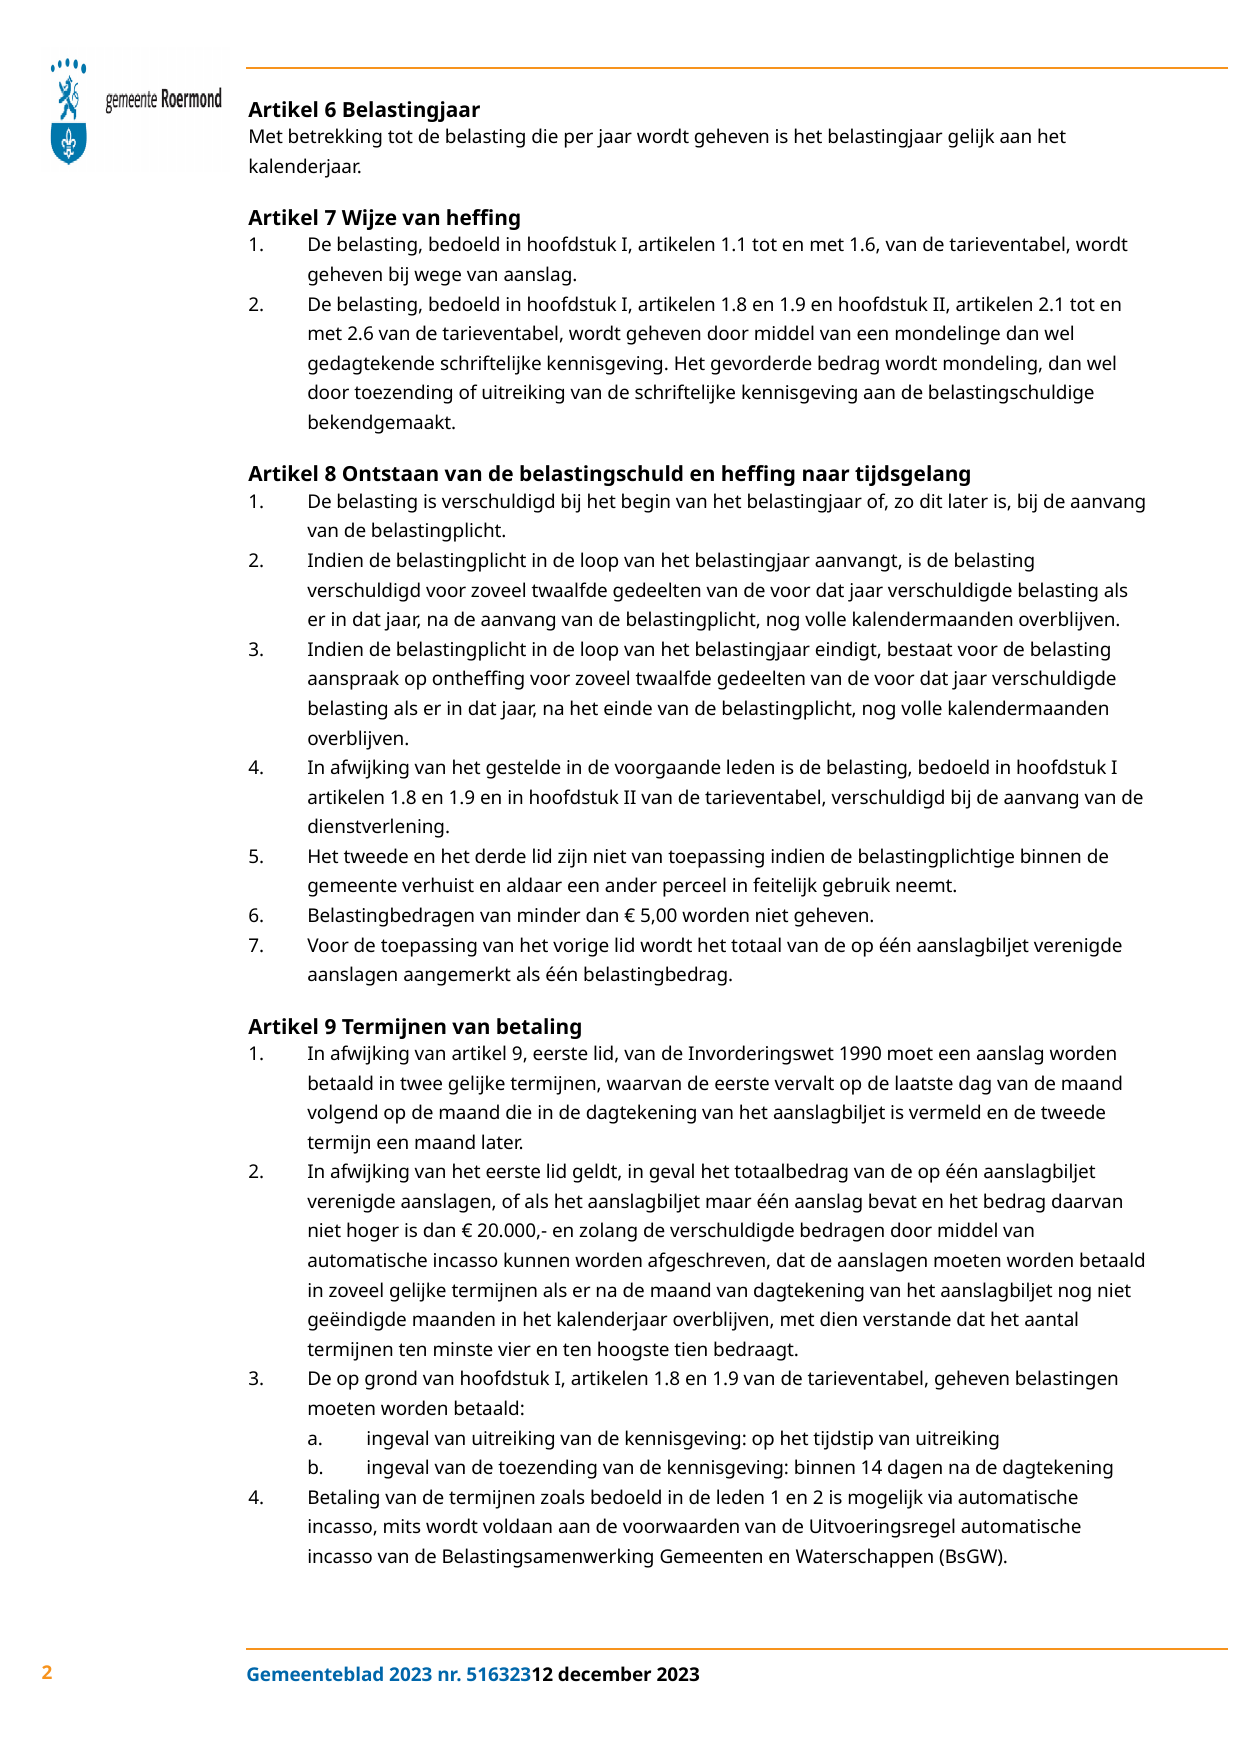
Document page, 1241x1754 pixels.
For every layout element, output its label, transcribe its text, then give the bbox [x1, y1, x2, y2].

text Artikel 7 Wijze van heffing [248, 203, 1152, 232]
list In afwijking van artikel 9, eerste lid, van de Invorderingswet 1990 moet een aanslag worden betaald in twee gelijke termijnen, waarvan de eerste vervalt op de laatste dag van de maand volgend op de maand die in de dagtekening van het aanslagbiljet is vermeld en de tweede termijn een maand later. [248, 1040, 1152, 1155]
text Met betrekking tot de belasting die per jaar wordt geheven is het belastingjaar gelijk aan het kalenderjaar. [248, 123, 1152, 178]
list In afwijking van het gestelde in de voorgaande leden is de belasting, bedoeld in hoofdstuk I artikelen 1.8 en 1.9 en in hoofdstuk II van de tarieventabel, verschuldigd bij de aanvang van de dienstverlening. [248, 754, 1152, 839]
list Belastingbedragen van minder dan € 5,00 worden niet geheven. [248, 902, 1152, 928]
list In afwijking van het eerste lid geldt, in geval het totaalbedrag van de op één aanslagbiljet verenigde aanslagen, of als het aanslagbiljet maar één aanslag bevat en het bedrag daarvan niet hoger is dan € 20.000,- en zolang de verschuldigde bedragen door middel van automatische incasso kunnen worden afgeschreven, dat de aanslagen moeten worden betaald in zoveel gelijke termijnen als er na de maand van dagtekening van het aanslagbiljet nog niet geëindigde maanden in het kalenderjaar overblijven, met dien verstande dat het aantal termijnen ten minste vier en ten hoogste tien bedraagt. [248, 1158, 1152, 1362]
text Artikel 6 Belastingjaar [248, 95, 1152, 123]
list De belasting, bedoeld in hoofdstuk I, artikelen 1.8 en 1.9 en hoofdstuk II, artikelen 2.1 tot en met 2.6 van de tarieventabel, wordt geheven door middel van een mondelinge dan wel gedagtekende schriftelijke kennisgeving. Het gevorderde bedrag wordt mondeling, dan wel door toezending of uitreiking van de schriftelijke kennisgeving aan de belastingschuldige bekendgemaakt. [248, 291, 1152, 435]
text Artikel 8 Ontstaan van de belastingschuld en heffing naar tijdsgelang [248, 459, 1152, 488]
list Het tweede en het derde lid zijn niet van toepassing indien de belastingplichtige binnen de gemeente verhuist en aldaar een ander perceel in feitelijk gebruik neemt. [248, 843, 1152, 898]
list ingeval van uitreiking van de kennisgeving: op het tijdstip van uitreiking [307, 1425, 1152, 1451]
list Voor de toepassing van het vorige lid wordt het totaal van de op één aanslagbiljet verenigde aanslagen aangemerkt als één belastingbedrag. [248, 932, 1152, 987]
list De op grond van hoofdstuk I, artikelen 1.8 en 1.9 van de tarieventabel, geheven belastingen moeten worden betaald: [248, 1366, 1152, 1421]
list De belasting is verschuldigd bij het begin van het belastingjaar of, zo dit later is, bij de aanvang van de belastingplicht. [248, 488, 1152, 543]
list De belasting, bedoeld in hoofdstuk I, artikelen 1.1 tot en met 1.6, van de tarieventabel, wordt geheven bij wege van aanslag. [248, 232, 1152, 287]
list Indien de belastingplicht in de loop van het belastingjaar eindigt, bestaat voor de belasting aanspraak op ontheffing voor zoveel twaalfde gedeelten van de voor dat jaar verschuldigde belasting als er in dat jaar, na het einde van de belastingplicht, nog volle kalendermaanden overblijven. [248, 636, 1152, 750]
list ingeval van de toezending van de kennisgeving: binnen 14 dagen na de dagtekening [307, 1454, 1152, 1480]
text Artikel 9 Termijnen van betaling [248, 1012, 1152, 1040]
list Betaling van de termijnen zoals bedoeld in de leden 1 en 2 is mogelijk via automatische incasso, mits wordt voldaan aan de voorwaarden van de Uitvoeringsregel automatische incasso van de Belastingsamenwerking Gemeenten en Waterschappen (BsGW). [248, 1484, 1152, 1569]
picture [41, 47, 231, 172]
list Indien de belastingplicht in de loop van het belastingjaar aanvangt, is de belasting verschuldigd voor zoveel twaalfde gedeelten van de voor dat jaar verschuldigde belasting als er in dat jaar, na de aanvang van de belastingplicht, nog volle kalendermaanden overblijven. [248, 547, 1152, 632]
